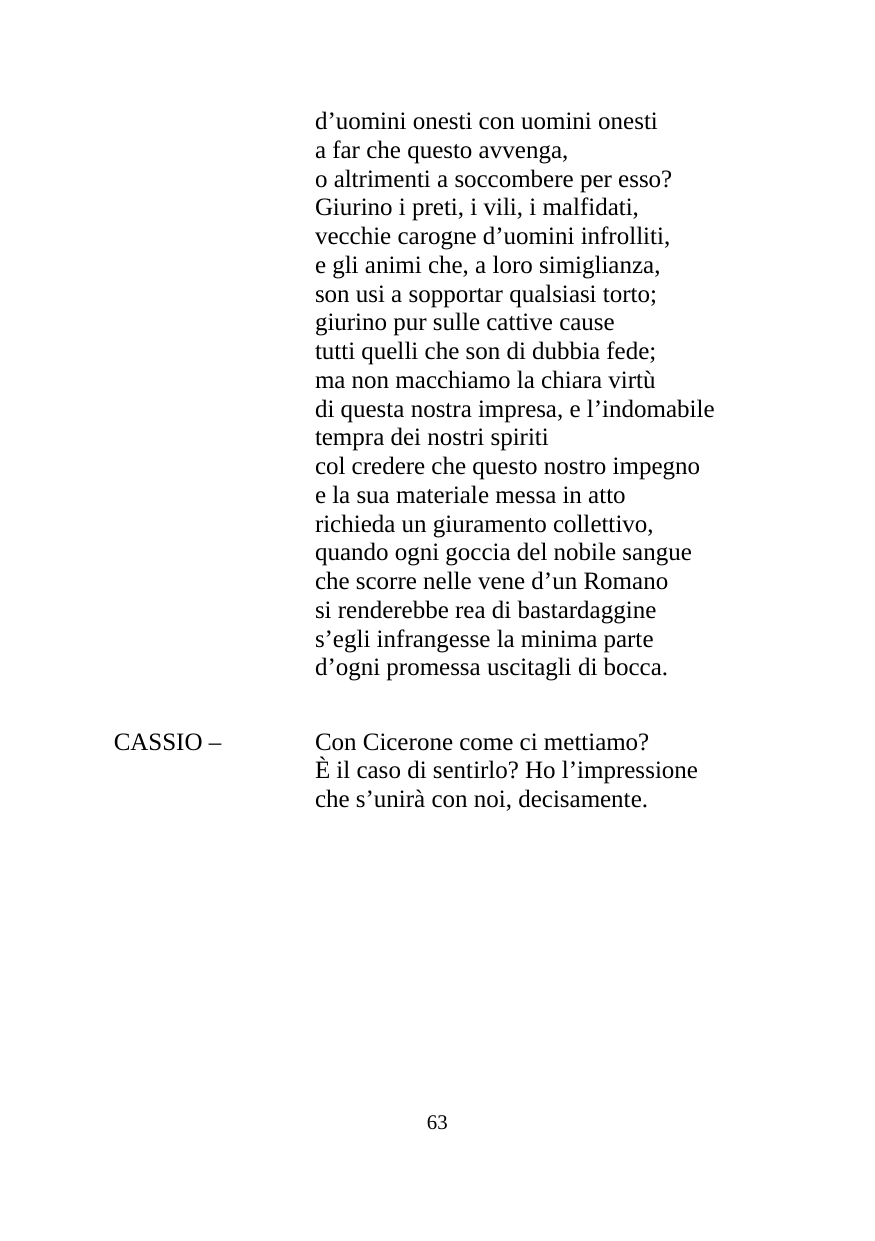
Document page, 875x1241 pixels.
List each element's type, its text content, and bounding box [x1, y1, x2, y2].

table_cell [106, 106, 307, 727]
table_cell CASSIO – [106, 727, 307, 858]
table_cell d’uomini onesti con uomini onesti a far che questo avvenga, o altrimenti a soccombere per esso? Giurino i preti, i vili, i malfidati, vecchie carogne d’uomini infrolliti, e gli animi che, a loro simiglianza, son usi a sopportar qualsiasi torto; giurino pur sulle cattive cause tutti quelli che son di dubbia fede; ma non macchiamo la chiara virtù di questa nostra impresa, e l’indomabile tempra dei nostri spiriti col credere che questo nostro impegno e la sua materiale messa in atto richieda un giuramento collettivo, quando ogni goccia del nobile sangue che scorre nelle vene d’un Romano si renderebbe rea di bastardaggine s’egli infrangesse la minima parte d’ogni promessa uscitagli di bocca. [308, 106, 768, 727]
table_cell Con Cicerone come ci mettiamo? È il caso di sentirlo? Ho l’impressione che s’unirà con noi, decisamente. [308, 727, 768, 858]
